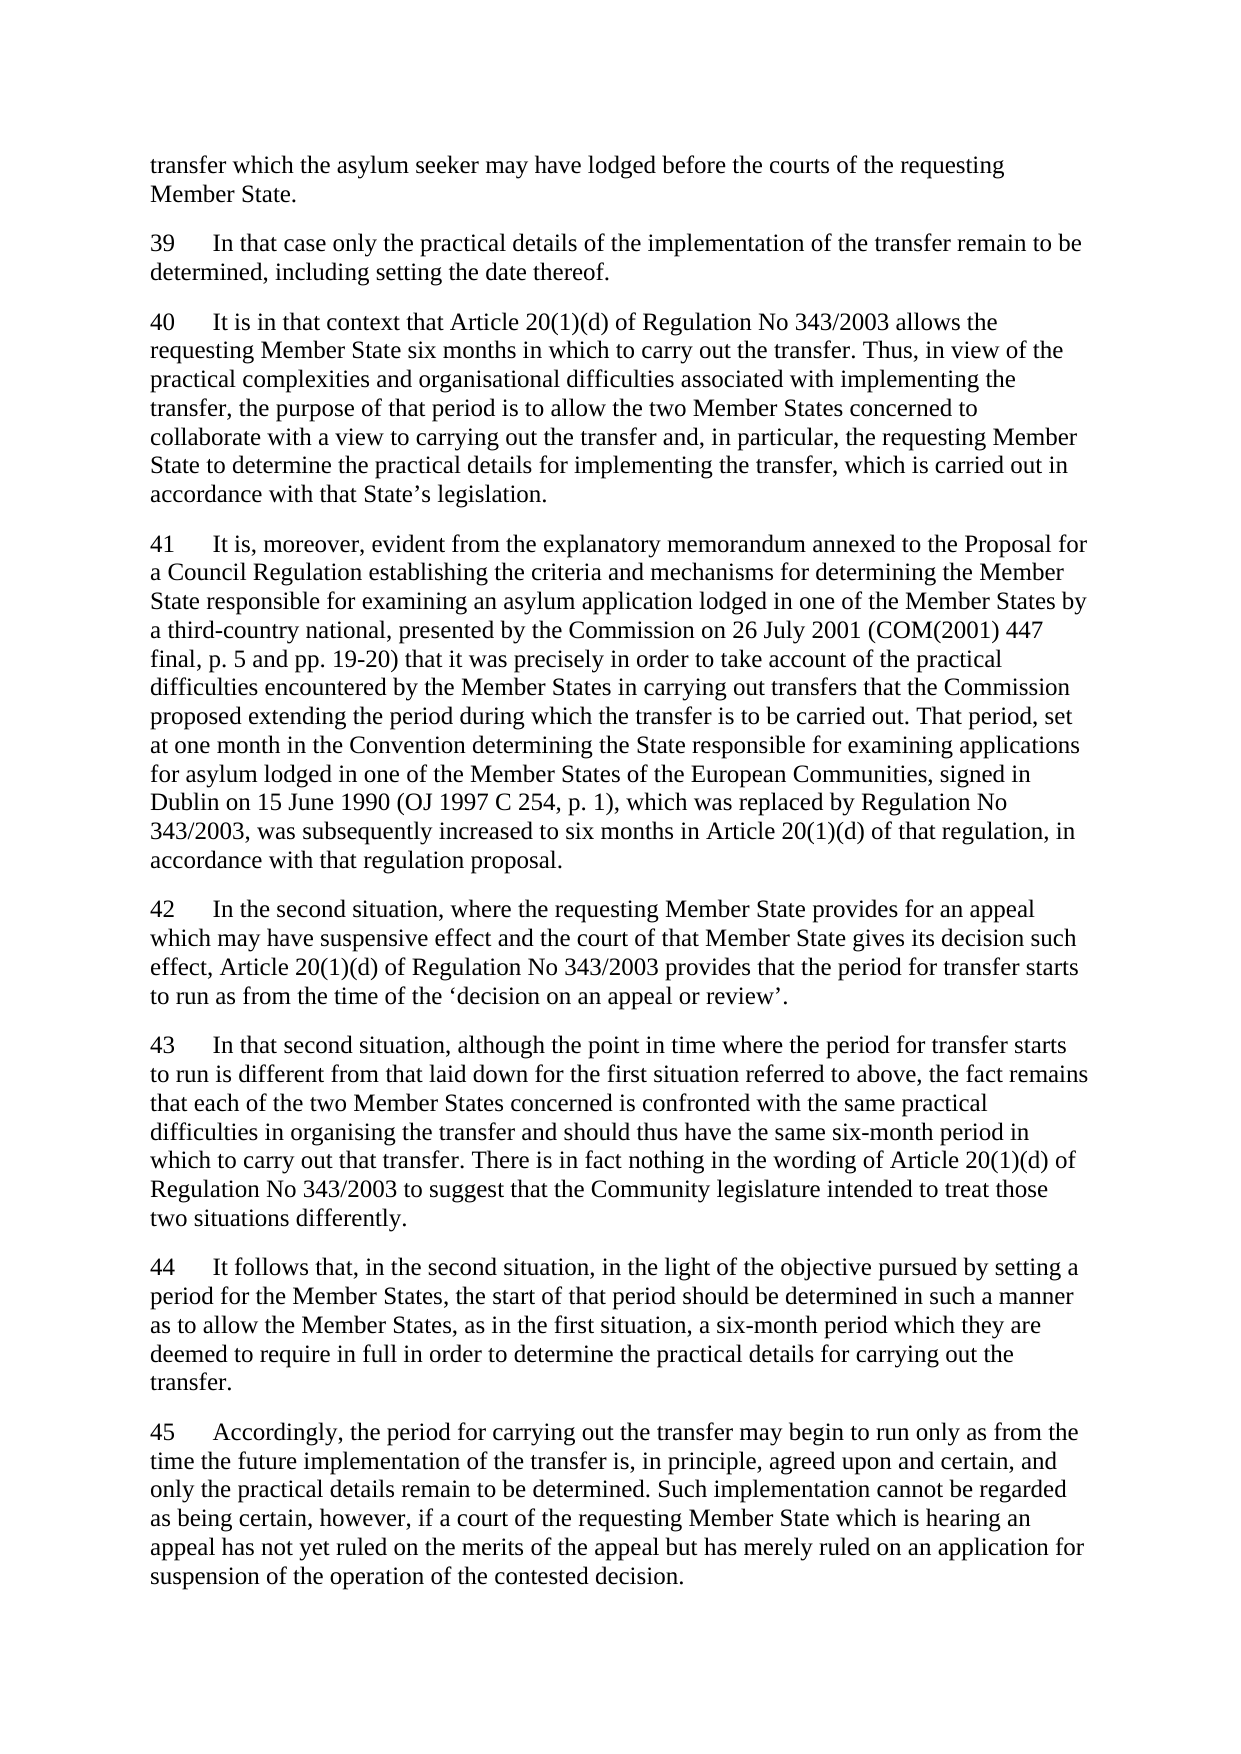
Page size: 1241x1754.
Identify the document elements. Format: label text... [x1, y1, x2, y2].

text 44 It follows that, in the second situation, in the light of the objective pursued by setting a period for the Member States, the start of that period should be determined in such a manner as to allow the Member States, as in the first situation, a six-month period which they are deemed to require in full in order to determine the practical details for carrying out the transfer. [150, 1252, 1090, 1396]
text 40 It is in that context that Article 20(1)(d) of Regulation No 343/2003 allows the requesting Member State six months in which to carry out the transfer. Thus, in view of the practical complexities and organisational difficulties associated with implementing the transfer, the purpose of that period is to allow the two Member States concerned to collaborate with a view to carrying out the transfer and, in particular, the requesting Member State to determine the practical details for implementing the transfer, which is carried out in accordance with that State’s legislation. [150, 307, 1090, 508]
text 43 In that second situation, although the point in time where the period for transfer starts to run is different from that laid down for the first situation referred to above, the fact remains that each of the two Member States concerned is confronted with the same practical difficulties in organising the transfer and should thus have the same six-month period in which to carry out that transfer. There is in fact nothing in the wording of Article 20(1)(d) of Regulation No 343/2003 to suggest that the Community legislature intended to treat those two situations differently. [150, 1030, 1090, 1232]
text 45 Accordingly, the period for carrying out the transfer may begin to run only as from the time the future implementation of the transfer is, in principle, agreed upon and certain, and only the practical details remain to be determined. Such implementation cannot be regarded as being certain, however, if a court of the requesting Member State which is hearing an appeal has not yet ruled on the merits of the appeal but has merely ruled on an application for suspension of the operation of the contested decision. [150, 1417, 1090, 1589]
text 42 In the second situation, where the requesting Member State provides for an appeal which may have suspensive effect and the court of that Member State gives its decision such effect, Article 20(1)(d) of Regulation No 343/2003 provides that the period for transfer starts to run as from the time of the ‘decision on an appeal or review’. [150, 894, 1090, 1009]
text transfer which the asylum seeker may have lodged before the courts of the requesting Member State. [150, 150, 1090, 207]
text 41 It is, moreover, evident from the explanatory memorandum annexed to the Proposal for a Council Regulation establishing the criteria and mechanisms for determining the Member State responsible for examining an asylum application lodged in one of the Member States by a third-country national, presented by the Commission on 26 July 2001 (COM(2001) 447 final, p. 5 and pp. 19-20) that it was precisely in order to take account of the practical difficulties encountered by the Member States in carrying out transfers that the Commission proposed extending the period during which the transfer is to be carried out. That period, set at one month in the Convention determining the State responsible for examining applications for asylum lodged in one of the Member States of the European Communities, signed in Dublin on 15 June 1990 (OJ 1997 C 254, p. 1), which was replaced by Regulation No 343/2003, was subsequently increased to six months in Article 20(1)(d) of that regulation, in accordance with that regulation proposal. [150, 529, 1090, 874]
text 39 In that case only the practical details of the implementation of the transfer remain to be determined, including setting the date thereof. [150, 228, 1090, 286]
